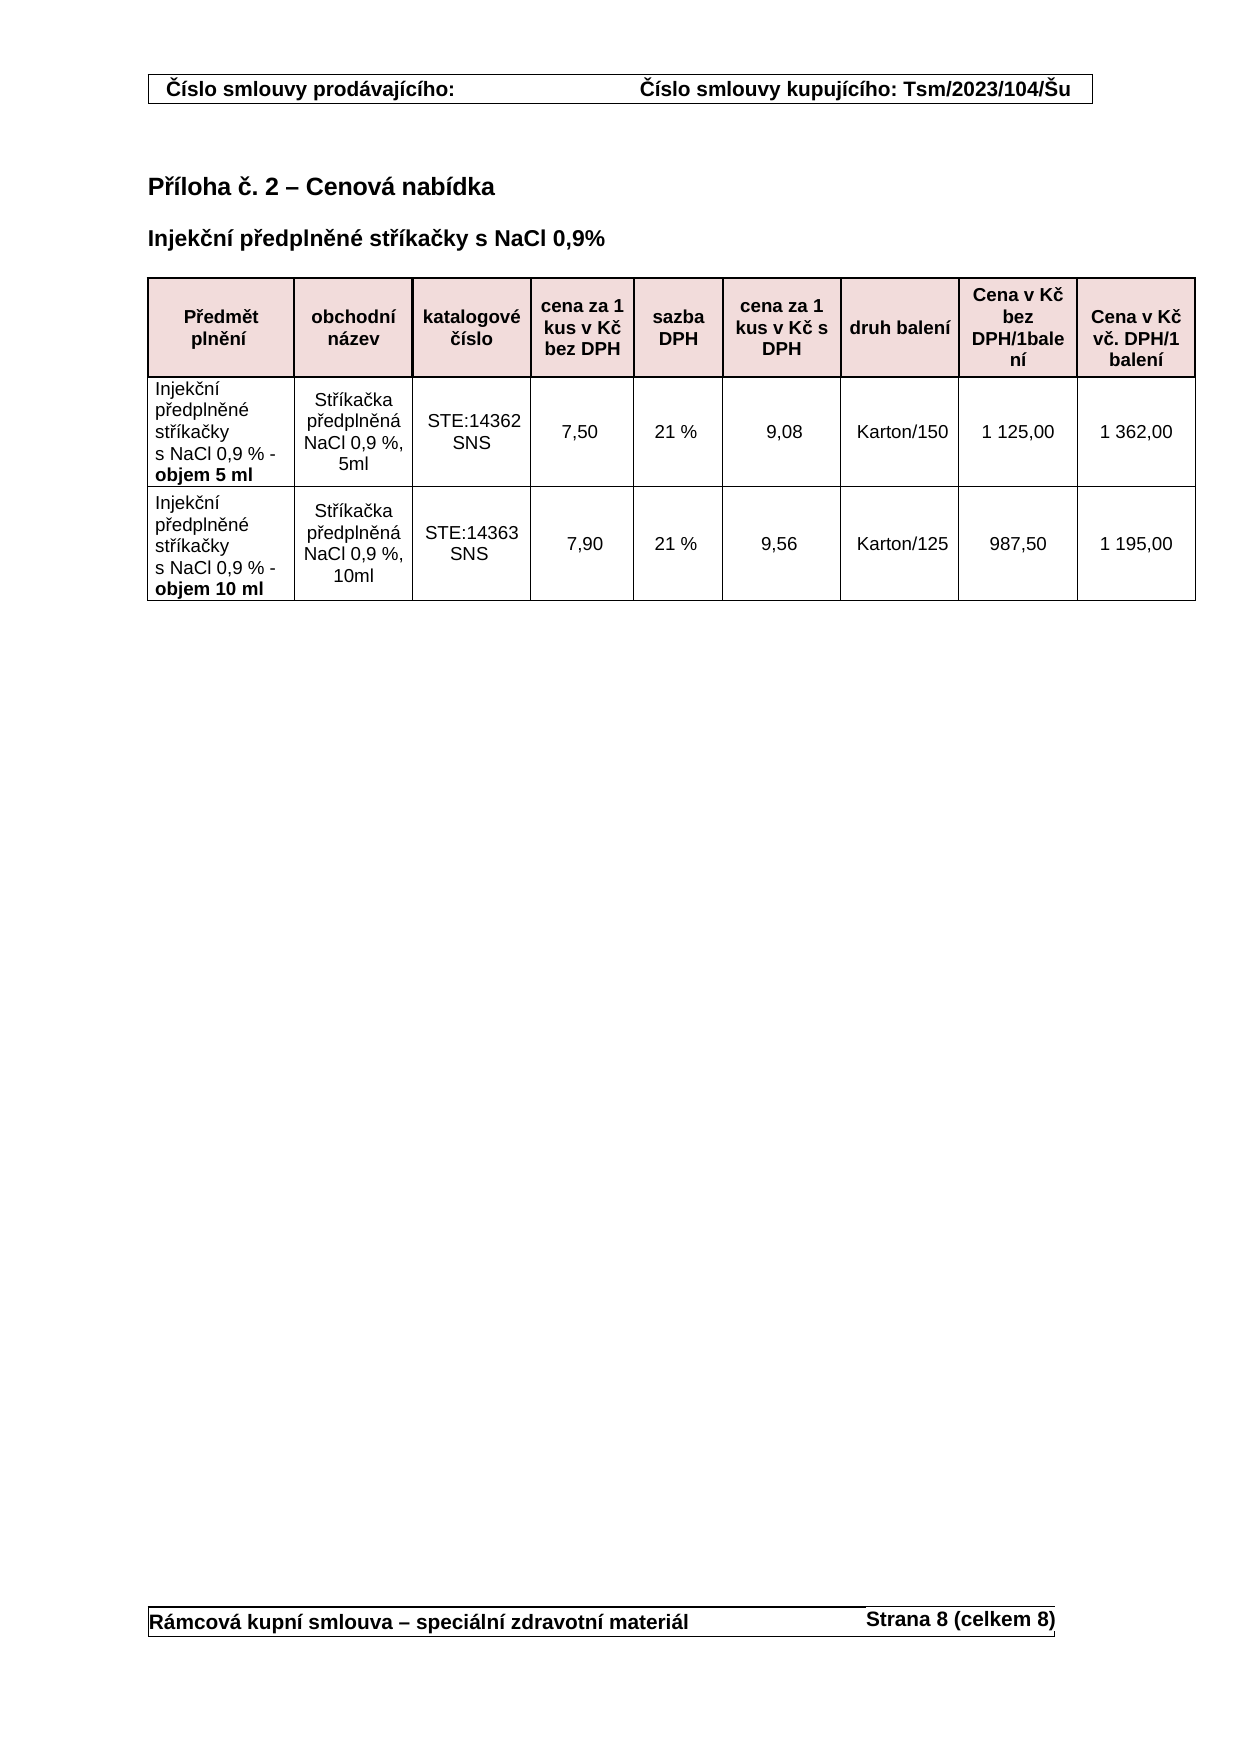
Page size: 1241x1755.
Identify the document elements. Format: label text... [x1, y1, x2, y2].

table_cell 1 362,00 [1078, 378, 1195, 486]
text Injekční předplněné stříkačky s NaCl 0,9% [148, 224, 1093, 251]
table_cell 9,56 [723, 487, 840, 599]
table_header Předmět plnění [149, 279, 293, 376]
table_cell 9,08 [723, 378, 840, 486]
table_cell 987,50 [959, 487, 1077, 599]
table_header druh balení [842, 279, 958, 376]
table_cell Karton/125 [841, 487, 958, 599]
table_cell 1 195,00 [1078, 487, 1195, 599]
table_header cena za 1 kus v Kč s DPH [724, 279, 840, 376]
table_header sazba DPH [635, 279, 722, 376]
table_cell Stříkačka předplněná NaCl 0,9 %, 5ml [295, 378, 412, 486]
table_cell Injekční předplněné stříkačky s NaCl 0,9 % - objem 10 ml [148, 487, 294, 599]
table_cell Karton/150 [841, 378, 958, 486]
table_cell 7,90 [531, 487, 633, 599]
table_cell STE:14362SNS [413, 378, 530, 486]
table_header obchodní název [295, 279, 411, 376]
table_header katalogové číslo [414, 279, 530, 376]
table_cell 21 % [634, 378, 722, 486]
table_cell Stříkačka předplněná NaCl 0,9 %, 10ml [295, 487, 412, 599]
table_cell Injekční předplněné stříkačky s NaCl 0,9 % - objem 5 ml [148, 378, 294, 486]
table_cell STE:14363SNS [413, 487, 530, 599]
table_cell 7,50 [531, 378, 633, 486]
table_cell 1 125,00 [959, 378, 1077, 486]
table_header Cena v Kč bez DPH/1balení [960, 279, 1076, 376]
table_cell 21 % [634, 487, 722, 599]
table_header Cena v Kč vč. DPH/1 balení [1078, 279, 1194, 376]
table_header cena za 1 kus v Kč bez DPH [532, 279, 633, 376]
text Příloha č. 2 – Cenová nabídka [148, 172, 1093, 201]
